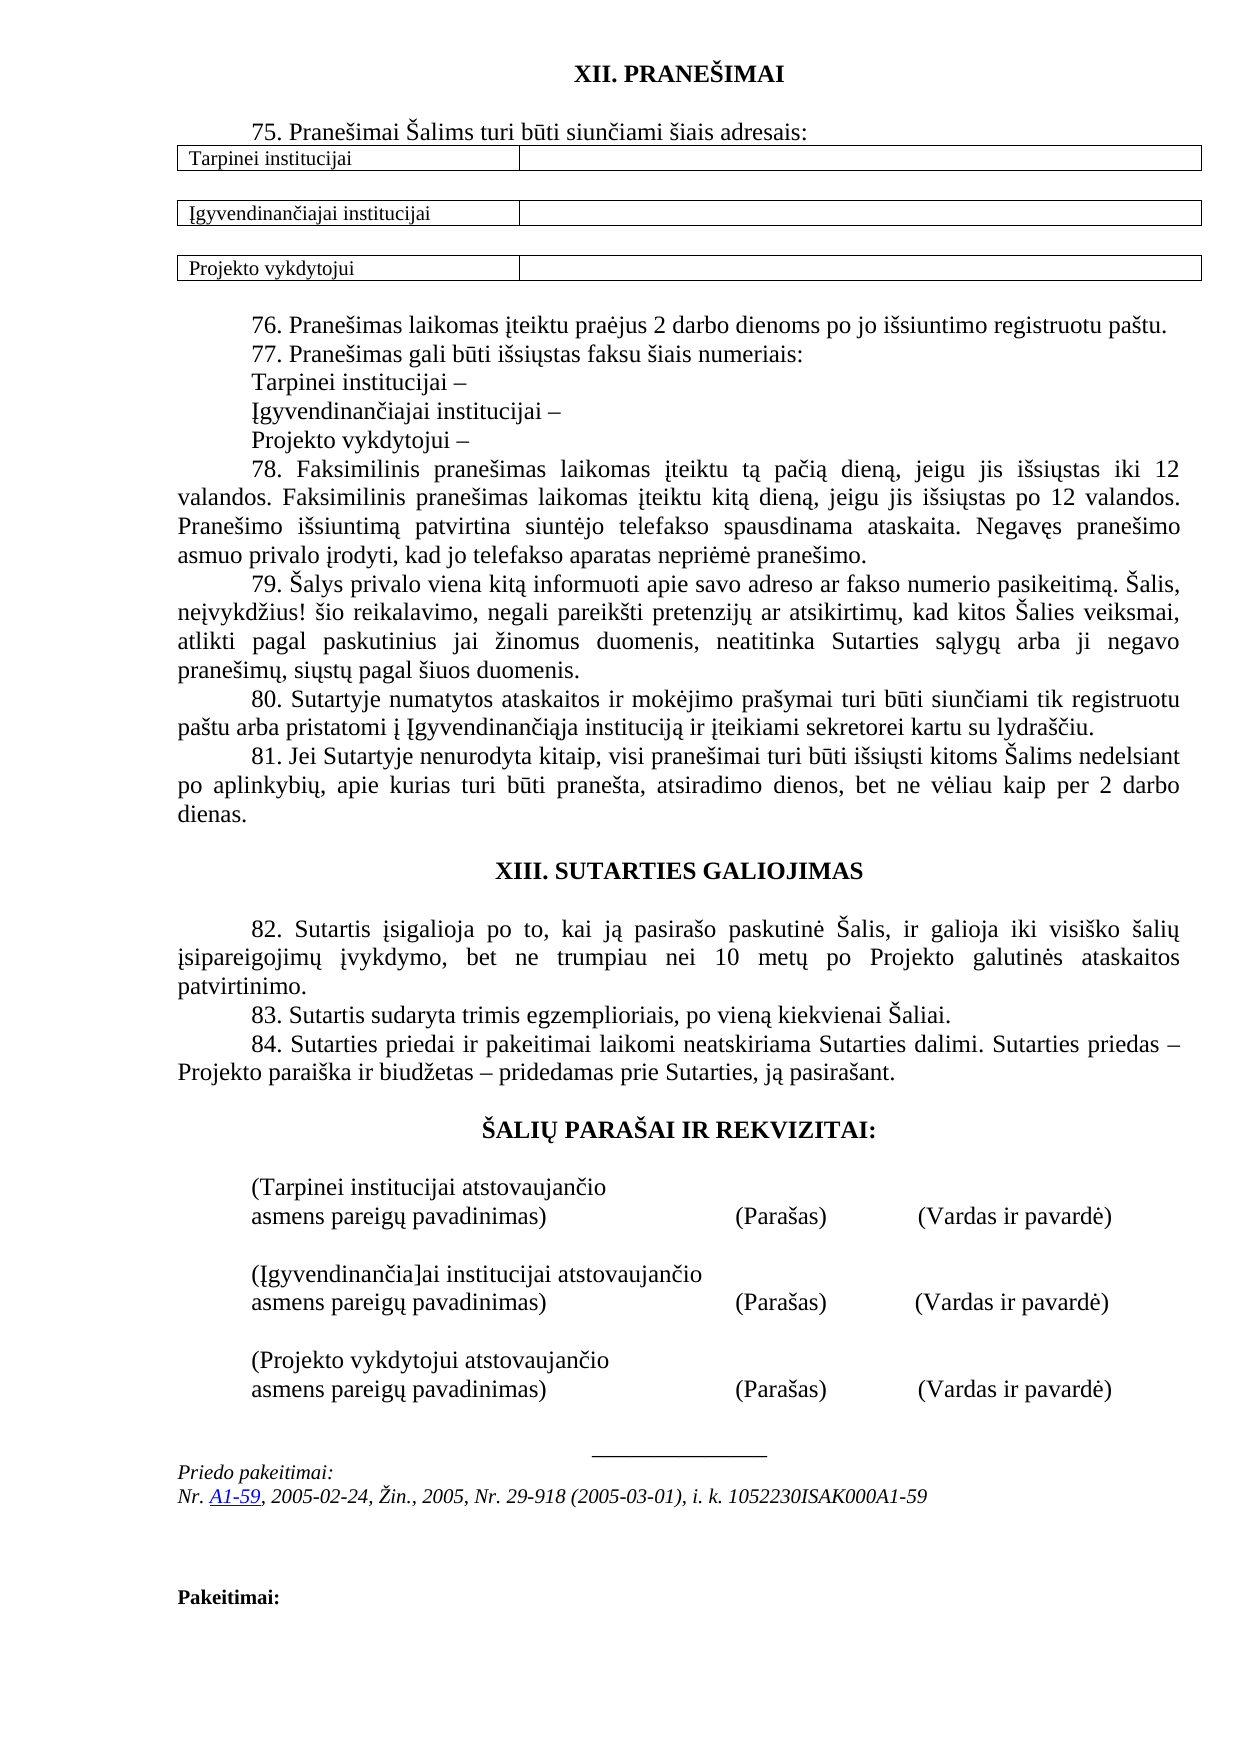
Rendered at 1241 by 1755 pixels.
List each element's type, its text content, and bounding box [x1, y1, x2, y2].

text 79. Šalys privalo viena kitą informuoti apie savo adreso ar fakso numerio pasikeitimą. Šalis, neįvykdžius! šio reikalavimo, negali pareikšti pretenzijų ar atsikirtimų, kad kitos Šalies veiksmai, atlikti pagal paskutinius jai žinomus duomenis, neatitinka Sutarties sąlygų arba ji negavo pranešimų, siųstų pagal šiuos duomenis. [177, 569, 1181, 684]
text XII. PRANEŠIMAI [177, 59, 1181, 88]
text Projekto vykdytojui – [177, 425, 1181, 454]
text Priedo pakeitimai: [177, 1460, 1181, 1484]
text asmens pareigų pavadinimas) (Parašas) (Vardas ir pavardė) [177, 1201, 1181, 1230]
text (Projekto vykdytojui atstovaujančio [177, 1345, 1181, 1374]
text (Tarpinei institucijai atstovaujančio [177, 1172, 1181, 1201]
text Nr. A1-59, 2005-02-24, Žin., 2005, Nr. 29-918 (2005-03-01), i. k. 1052230ISAK000A1-59 [177, 1484, 1181, 1508]
table_header [520, 256, 1201, 280]
text 83. Sutartis sudaryta trimis egzemplioriais, po vieną kiekvienai Šaliai. [177, 1000, 1181, 1029]
text 80. Sutartyje numatytos ataskaitos ir mokėjimo prašymai turi būti siunčiami tik registruotu paštu arba pristatomi į Įgyvendinančiąja instituciją ir įteikiami sekretorei kartu su lydraščiu. [177, 684, 1181, 741]
text Pakeitimai: [177, 1585, 1181, 1609]
text 84. Sutarties priedai ir pakeitimai laikomi neatskiriama Sutarties dalimi. Sutarties priedas – Projekto paraiška ir biudžetas – pridedamas prie Sutarties, ją pasirašant. [177, 1029, 1181, 1086]
text 78. Faksimilinis pranešimas laikomas įteiktu tą pačią dieną, jeigu jis išsiųstas iki 12 valandos. Faksimilinis pranešimas laikomas įteiktu kitą dieną, jeigu jis išsiųstas po 12 valandos. Pranešimo išsiuntimą patvirtina siuntėjo telefakso spausdinama ataskaita. Negavęs pranešimo asmuo privalo įrodyti, kad jo telefakso aparatas nepriėmė pranešimo. [177, 454, 1181, 569]
text Tarpinei institucijai – [177, 367, 1181, 396]
table_header Įgyvendinančiajai institucijai [178, 201, 519, 225]
text 81. Jei Sutartyje nenurodyta kitaip, visi pranešimai turi būti išsiųsti kitoms Šalims nedelsiant po aplinkybių, apie kurias turi būti pranešta, atsiradimo dienos, bet ne vėliau kaip per 2 darbo dienas. [177, 741, 1181, 827]
text asmens pareigų pavadinimas) (Parašas) (Vardas ir pavardė) [177, 1374, 1181, 1402]
text ______________ [177, 1431, 1181, 1460]
text asmens pareigų pavadinimas) (Parašas) (Vardas ir pavardė) [177, 1287, 1181, 1316]
text 77. Pranešimas gali būti išsiųstas faksu šiais numeriais: [177, 339, 1181, 367]
text XIII. SUTARTIES GALIOJIMAS [177, 856, 1181, 885]
table_header [520, 146, 1201, 170]
table_header Tarpinei institucijai [178, 146, 519, 170]
text 82. Sutartis įsigalioja po to, kai ją pasirašo paskutinė Šalis, ir galioja iki visiško šalių įsipareigojimų įvykdymo, bet ne trumpiau nei 10 metų po Projekto galutinės ataskaitos patvirtinimo. [177, 914, 1181, 1000]
text ŠALIŲ PARAŠAI IR REKVIZITAI: [177, 1115, 1181, 1144]
table_header [520, 201, 1201, 225]
text Įgyvendinančiajai institucijai – [177, 396, 1181, 425]
text 76. Pranešimas laikomas įteiktu praėjus 2 darbo dienoms po jo išsiuntimo registruotu paštu. [177, 310, 1181, 339]
text 75. Pranešimai Šalims turi būti siunčiami šiais adresais: [177, 117, 1181, 145]
table_header Projekto vykdytojui [178, 256, 519, 280]
text (Įgyvendinančia]ai institucijai atstovaujančio [177, 1259, 1181, 1287]
